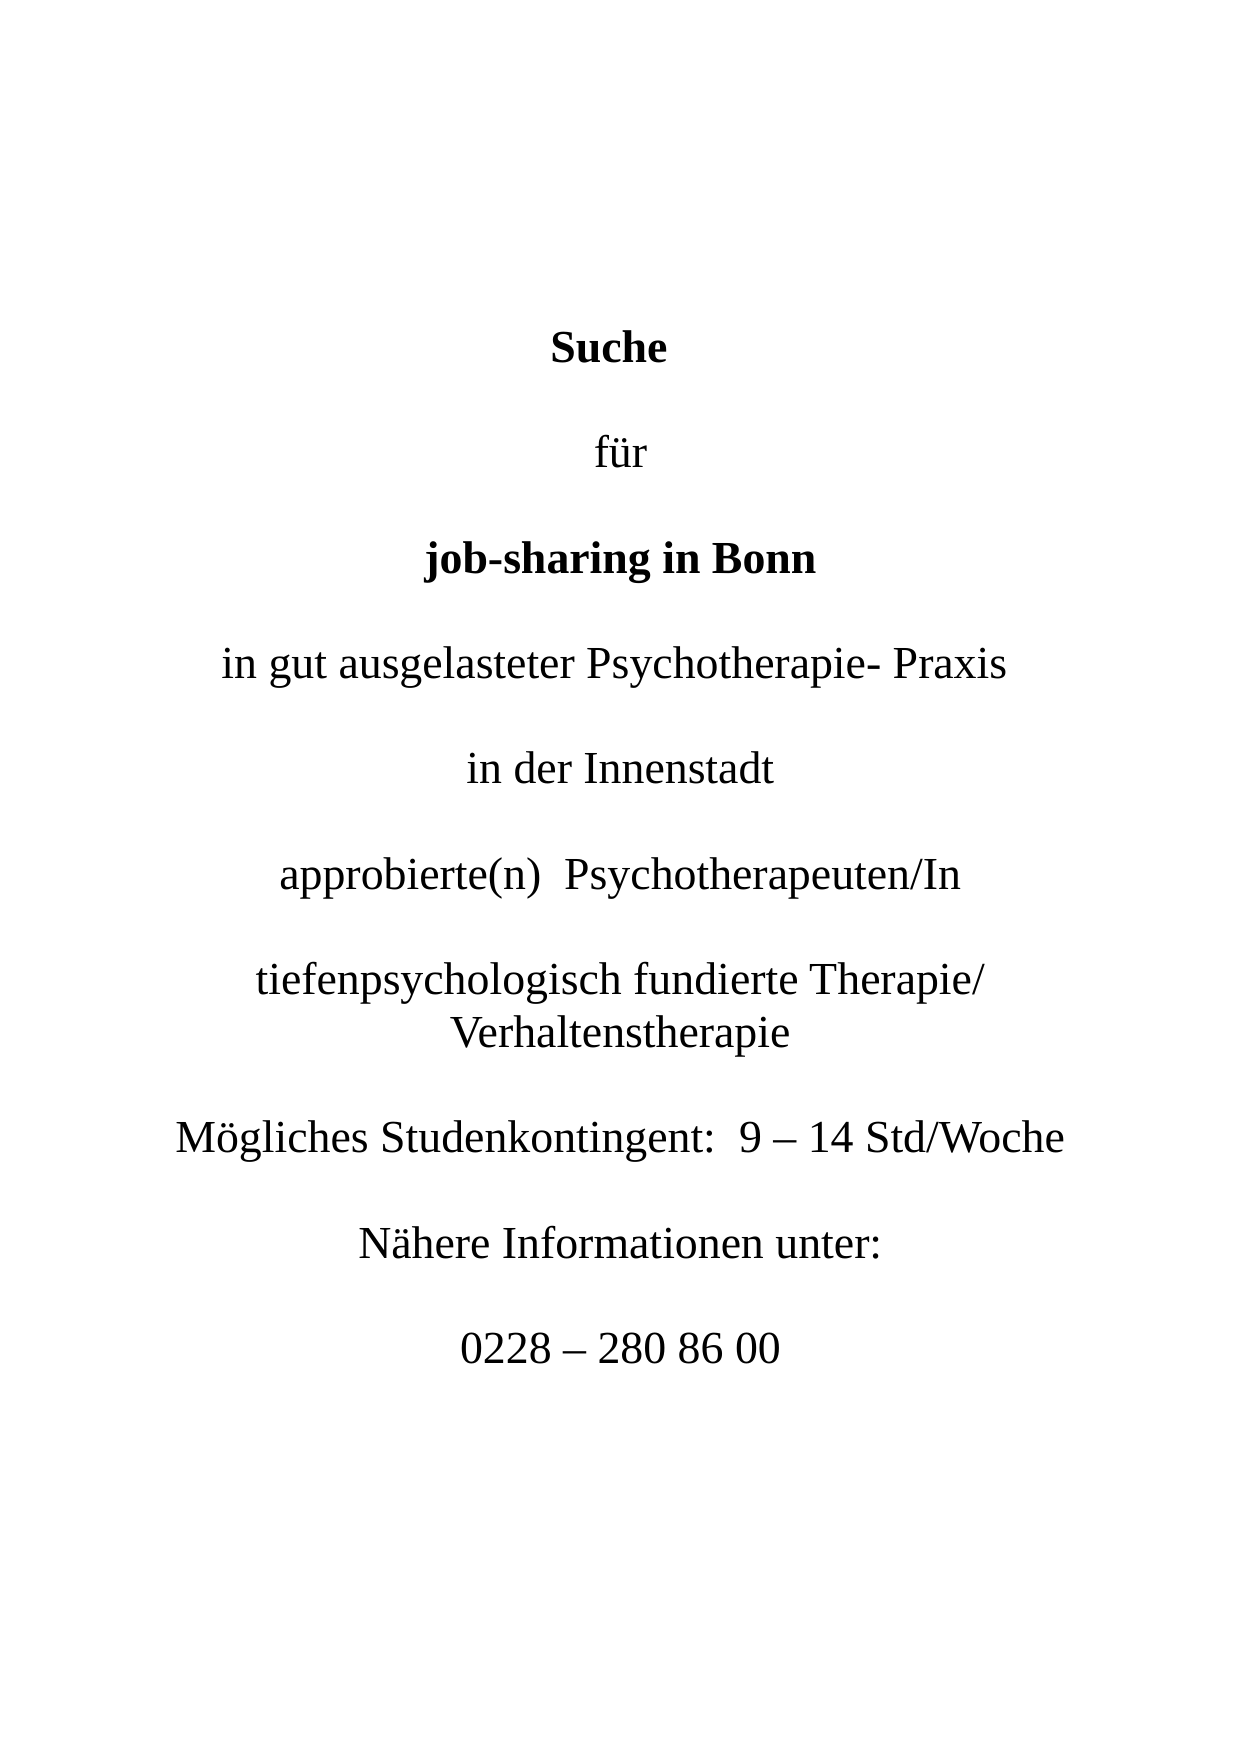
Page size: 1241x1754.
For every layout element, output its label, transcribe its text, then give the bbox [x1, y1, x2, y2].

text für [118, 425, 1122, 477]
text Suche [118, 319, 1122, 372]
text in gut ausgelasteter Psychotherapie- Praxis [118, 636, 1122, 688]
text Nähere Informationen unter: [118, 1215, 1122, 1268]
text Mögliches Studenkontingent: 9 – 14 Std/Woche [118, 1110, 1122, 1163]
text tiefenpsychologisch fundierte Therapie/ Verhaltenstherapie [118, 952, 1122, 1057]
text job-sharing in Bonn [118, 530, 1122, 583]
text in der Innenstadt [118, 741, 1122, 794]
text approbierte(n) Psychotherapeuten/In [118, 846, 1122, 899]
text 0228 – 280 86 00 [118, 1321, 1122, 1373]
